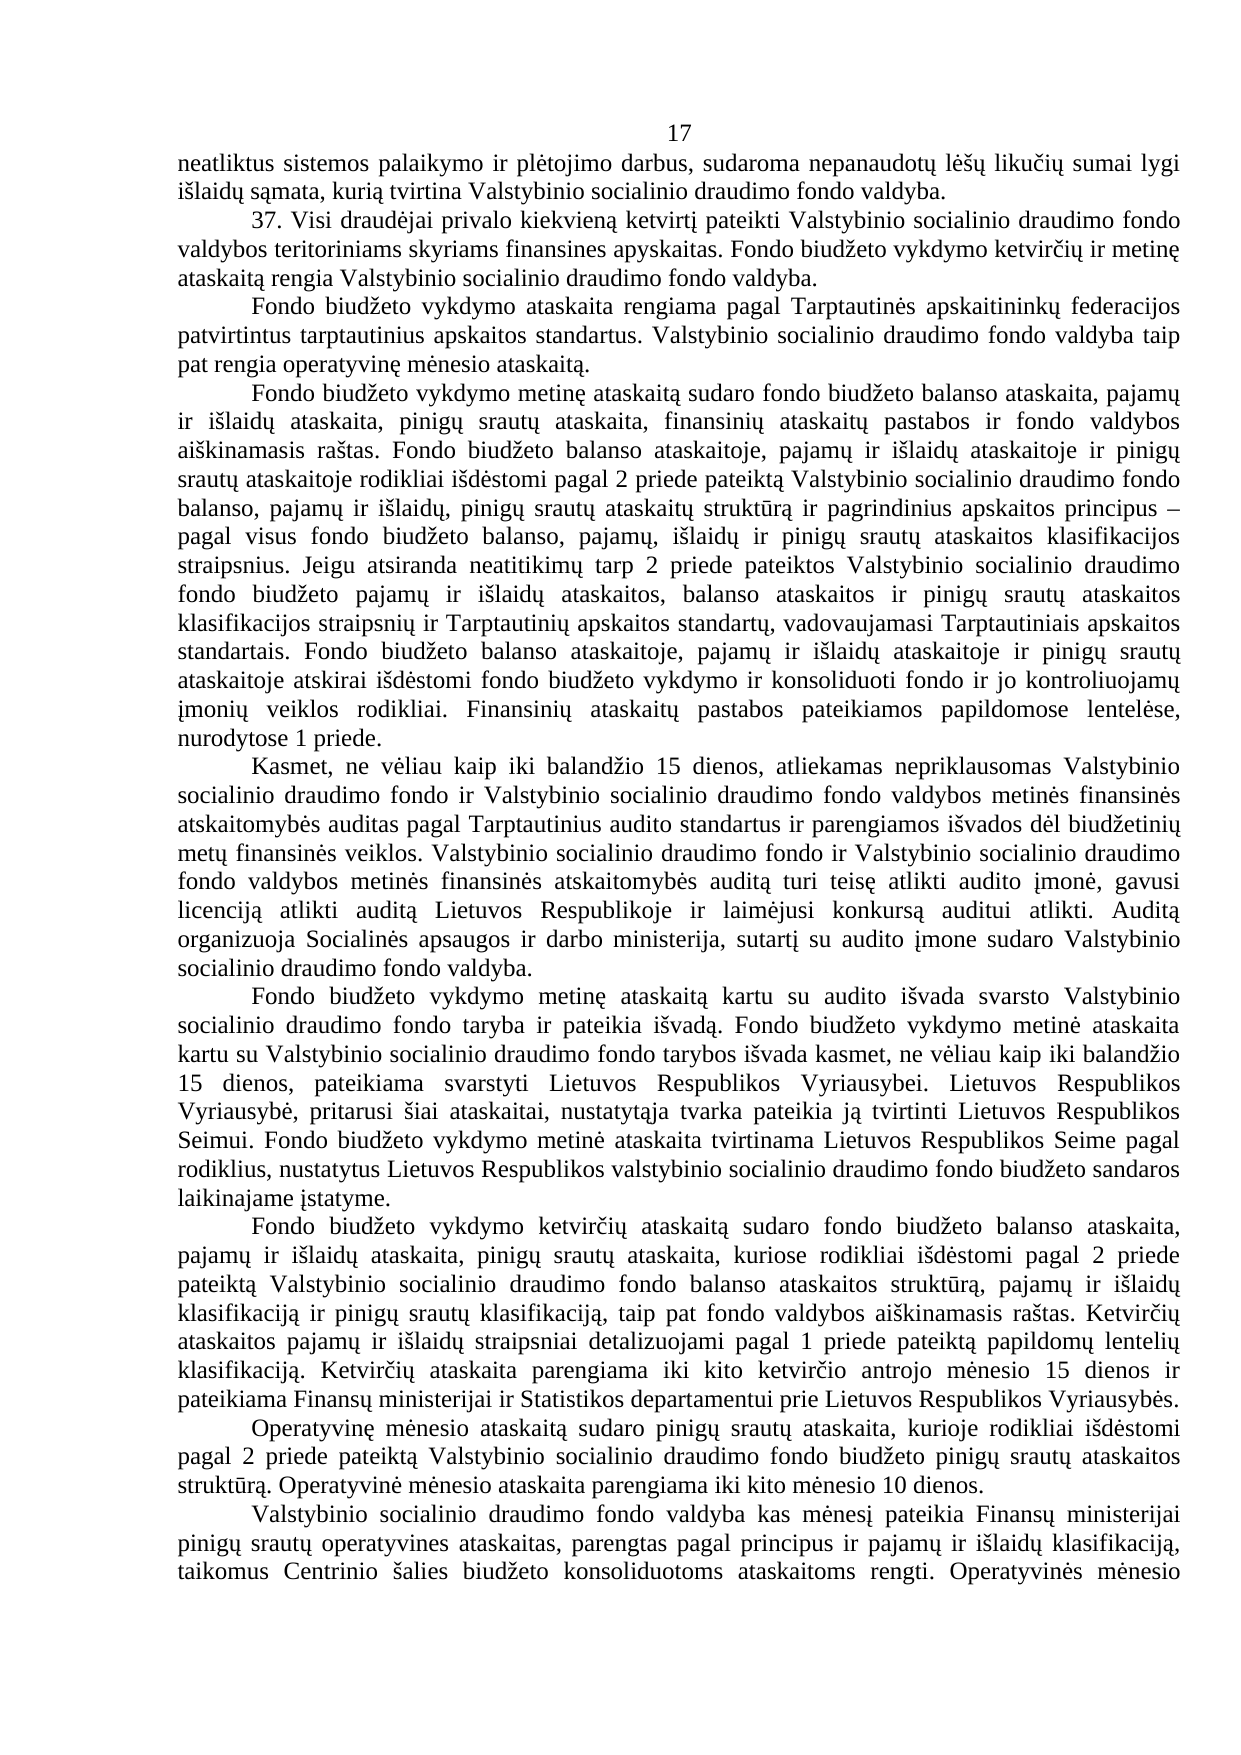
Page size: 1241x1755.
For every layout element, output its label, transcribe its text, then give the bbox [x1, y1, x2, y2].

text neatliktus sistemos palaikymo ir plėtojimo darbus, sudaroma nepanaudotų lėšų likučių sumai lygi išlaidų sąmata, kurią tvirtina Valstybinio socialinio draudimo fondo valdyba. [177, 148, 1181, 205]
text Valstybinio socialinio draudimo fondo valdyba kas mėnesį pateikia Finansų ministerijai pinigų srautų operatyvines ataskaitas, parengtas pagal principus ir pajamų ir išlaidų klasifikaciją, taikomus Centrinio šalies biudžeto konsoliduotoms ataskaitoms rengti. Operatyvinės mėnesio [177, 1499, 1181, 1585]
text Operatyvinę mėnesio ataskaitą sudaro pinigų srautų ataskaita, kurioje rodikliai išdėstomi pagal 2 priede pateiktą Valstybinio socialinio draudimo fondo biudžeto pinigų srautų ataskaitos struktūrą. Operatyvinė mėnesio ataskaita parengiama iki kito mėnesio 10 dienos. [177, 1413, 1181, 1499]
text Fondo biudžeto vykdymo metinę ataskaitą kartu su audito išvada svarsto Valstybinio socialinio draudimo fondo taryba ir pateikia išvadą. Fondo biudžeto vykdymo metinė ataskaita kartu su Valstybinio socialinio draudimo fondo tarybos išvada kasmet, ne vėliau kaip iki balandžio 15 dienos, pateikiama svarstyti Lietuvos Respublikos Vyriausybei. Lietuvos Respublikos Vyriausybė, pritarusi šiai ataskaitai, nustatytąja tvarka pateikia ją tvirtinti Lietuvos Respublikos Seimui. Fondo biudžeto vykdymo metinė ataskaita tvirtinama Lietuvos Respublikos Seime pagal rodiklius, nustatytus Lietuvos Respublikos valstybinio socialinio draudimo fondo biudžeto sandaros laikinajame įstatyme. [177, 981, 1181, 1211]
text Fondo biudžeto vykdymo metinę ataskaitą sudaro fondo biudžeto balanso ataskaita, pajamų ir išlaidų ataskaita, pinigų srautų ataskaita, finansinių ataskaitų pastabos ir fondo valdybos aiškinamasis raštas. Fondo biudžeto balanso ataskaitoje, pajamų ir išlaidų ataskaitoje ir pinigų srautų ataskaitoje rodikliai išdėstomi pagal 2 priede pateiktą Valstybinio socialinio draudimo fondo balanso, pajamų ir išlaidų, pinigų srautų ataskaitų struktūrą ir pagrindinius apskaitos principus – pagal visus fondo biudžeto balanso, pajamų, išlaidų ir pinigų srautų ataskaitos klasifikacijos straipsnius. Jeigu atsiranda neatitikimų tarp 2 priede pateiktos Valstybinio socialinio draudimo fondo biudžeto pajamų ir išlaidų ataskaitos, balanso ataskaitos ir pinigų srautų ataskaitos klasifikacijos straipsnių ir Tarptautinių apskaitos standartų, vadovaujamasi Tarptautiniais apskaitos standartais. Fondo biudžeto balanso ataskaitoje, pajamų ir išlaidų ataskaitoje ir pinigų srautų ataskaitoje atskirai išdėstomi fondo biudžeto vykdymo ir konsoliduoti fondo ir jo kontroliuojamų įmonių veiklos rodikliai. Finansinių ataskaitų pastabos pateikiamos papildomose lentelėse, nurodytose 1 priede. [177, 378, 1181, 751]
text 37. Visi draudėjai privalo kiekvieną ketvirtį pateikti Valstybinio socialinio draudimo fondo valdybos teritoriniams skyriams finansines apyskaitas. Fondo biudžeto vykdymo ketvirčių ir metinę ataskaitą rengia Valstybinio socialinio draudimo fondo valdyba. [177, 205, 1181, 291]
text Kasmet, ne vėliau kaip iki balandžio 15 dienos, atliekamas nepriklausomas Valstybinio socialinio draudimo fondo ir Valstybinio socialinio draudimo fondo valdybos metinės finansinės atskaitomybės auditas pagal Tarptautinius audito standartus ir parengiamos išvados dėl biudžetinių metų finansinės veiklos. Valstybinio socialinio draudimo fondo ir Valstybinio socialinio draudimo fondo valdybos metinės finansinės atskaitomybės auditą turi teisę atlikti audito įmonė, gavusi licenciją atlikti auditą Lietuvos Respublikoje ir laimėjusi konkursą auditui atlikti. Auditą organizuoja Socialinės apsaugos ir darbo ministerija, sutartį su audito įmone sudaro Valstybinio socialinio draudimo fondo valdyba. [177, 751, 1181, 981]
text Fondo biudžeto vykdymo ketvirčių ataskaitą sudaro fondo biudžeto balanso ataskaita, pajamų ir išlaidų ataskaita, pinigų srautų ataskaita, kuriose rodikliai išdėstomi pagal 2 priede pateiktą Valstybinio socialinio draudimo fondo balanso ataskaitos struktūrą, pajamų ir išlaidų klasifikaciją ir pinigų srautų klasifikaciją, taip pat fondo valdybos aiškinamasis raštas. Ketvirčių ataskaitos pajamų ir išlaidų straipsniai detalizuojami pagal 1 priede pateiktą papildomų lentelių klasifikaciją. Ketvirčių ataskaita parengiama iki kito ketvirčio antrojo mėnesio 15 dienos ir pateikiama Finansų ministerijai ir Statistikos departamentui prie Lietuvos Respublikos Vyriausybės. [177, 1211, 1181, 1413]
text Fondo biudžeto vykdymo ataskaita rengiama pagal Tarptautinės apskaitininkų federacijos patvirtintus tarptautinius apskaitos standartus. Valstybinio socialinio draudimo fondo valdyba taip pat rengia operatyvinę mėnesio ataskaitą. [177, 291, 1181, 378]
